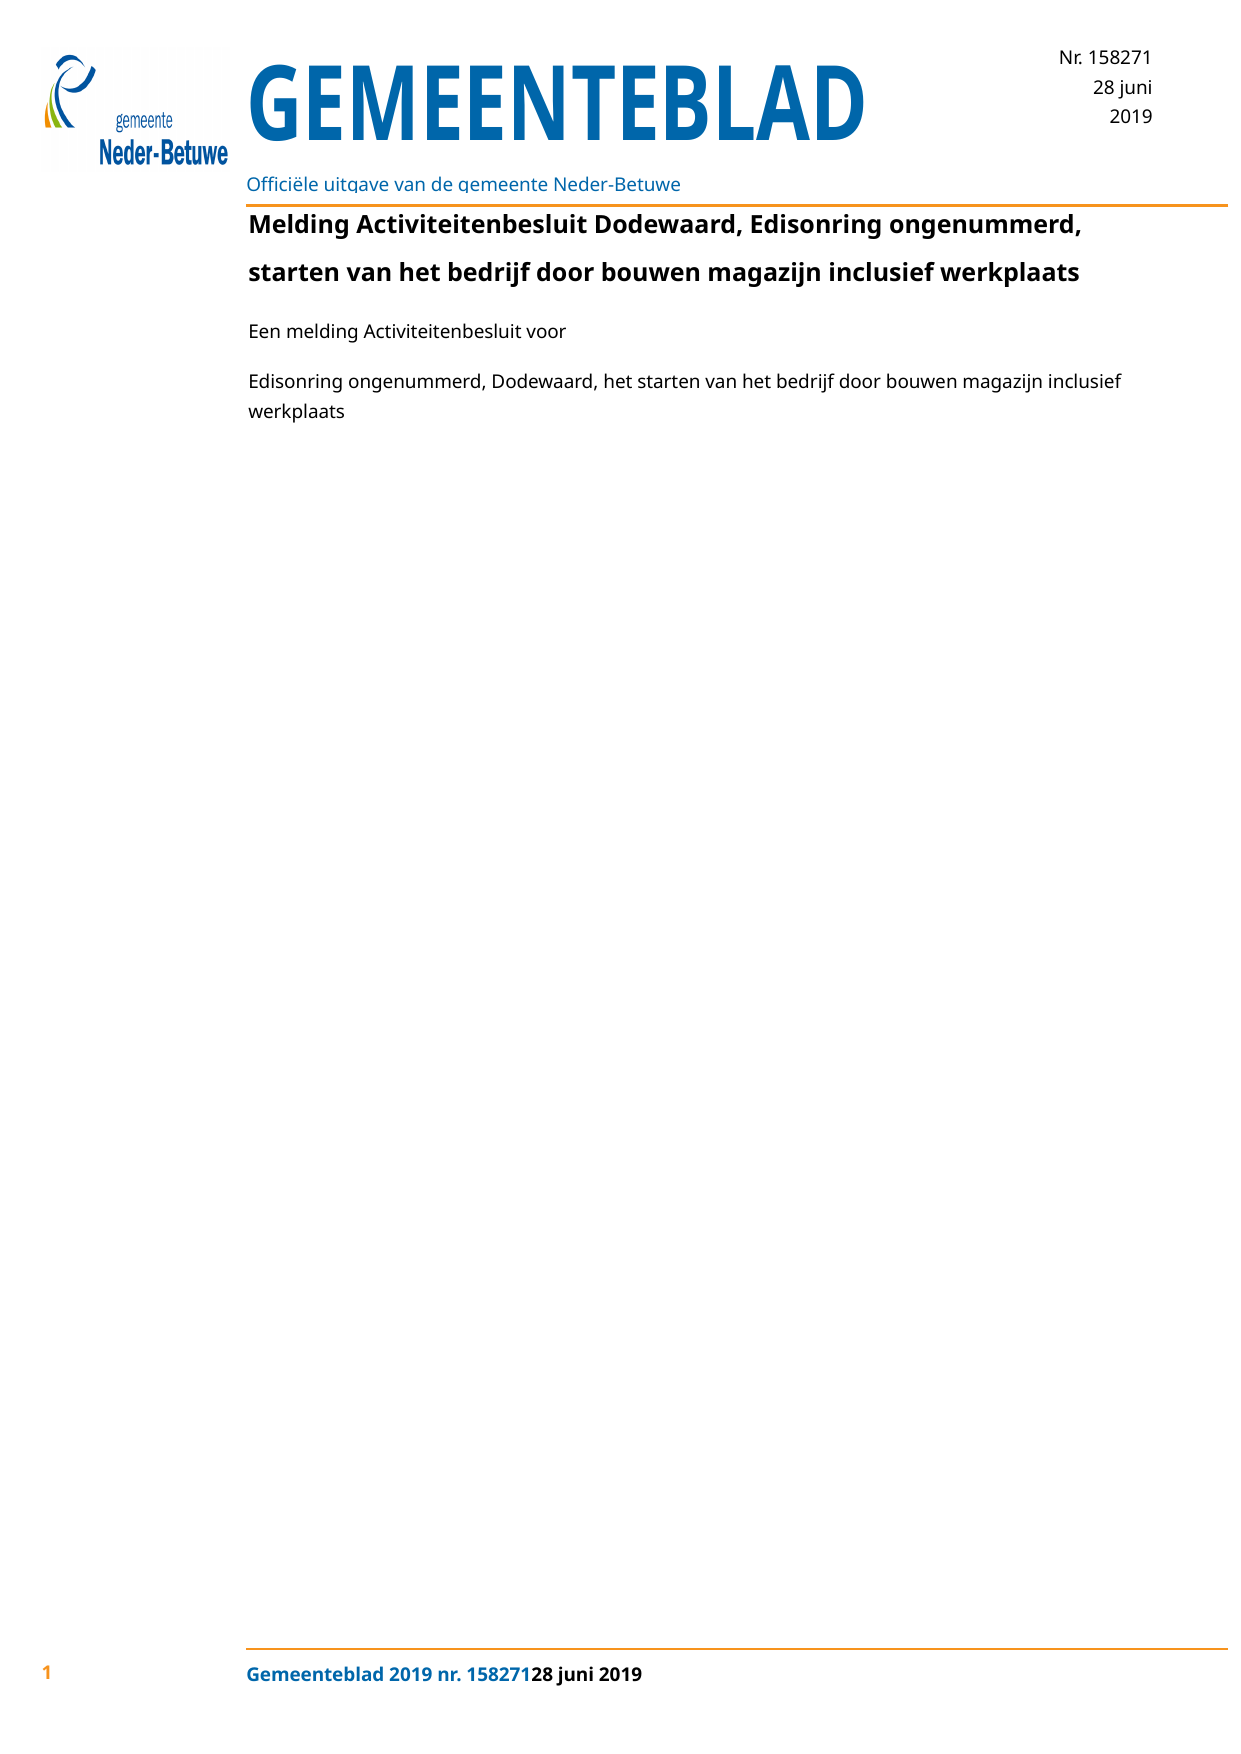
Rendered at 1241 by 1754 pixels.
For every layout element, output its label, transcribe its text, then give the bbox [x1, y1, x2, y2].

picture [41, 47, 231, 172]
text Edisonring ongenummerd, Dodewaard, het starten van het bedrijf door bouwen magazijn inclusief werkplaats [248, 368, 1152, 424]
text Een melding Activiteitenbesluit voor [248, 318, 1152, 344]
text Melding Activiteitenbesluit Dodewaard, Edisonring ongenummerd, starten van het bedrijf door bouwen magazijn inclusief werkplaats [248, 207, 1152, 288]
